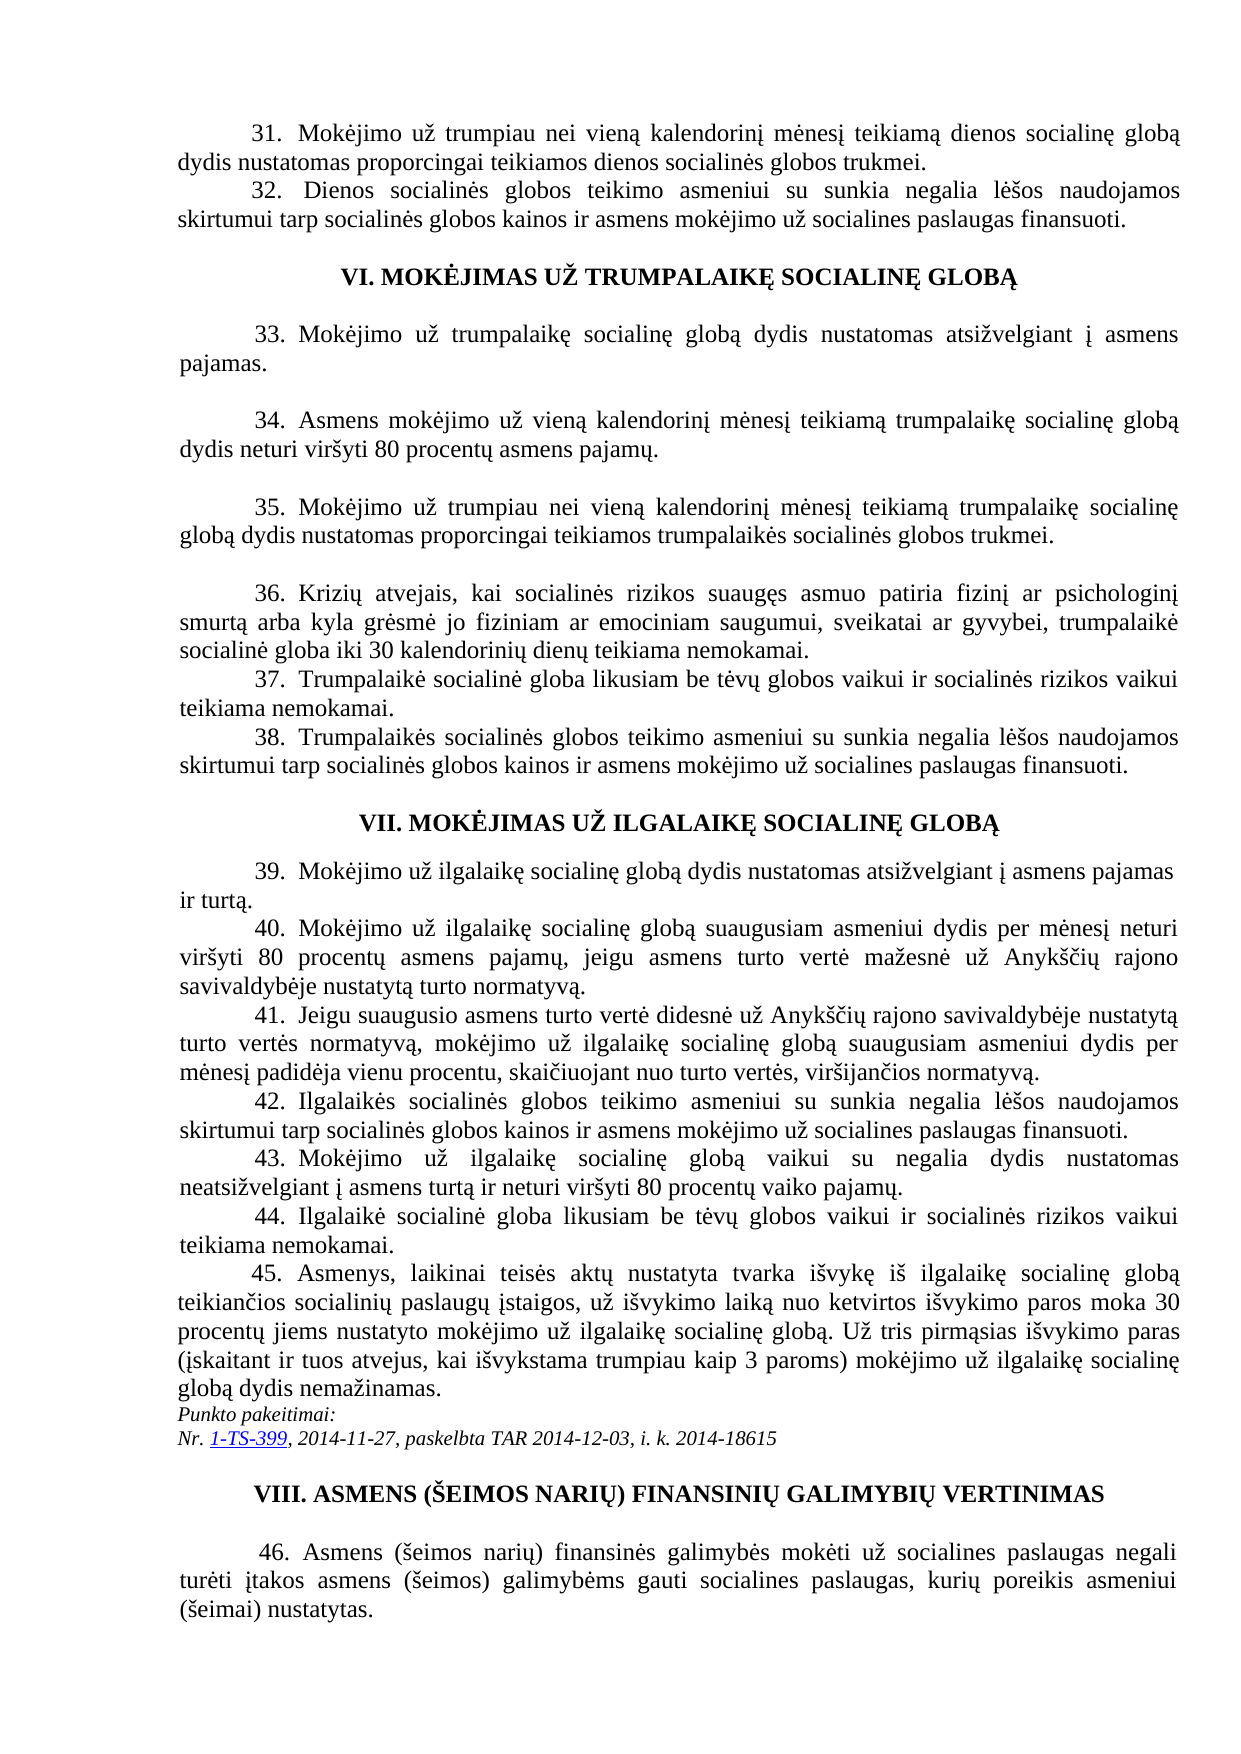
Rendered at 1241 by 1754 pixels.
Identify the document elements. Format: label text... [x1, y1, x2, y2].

text 43. Mokėjimo už ilgalaikę socialinę globą vaikui su negalia dydis nustatomas neatsižvelgiant į asmens turtą ir neturi viršyti 80 procentų vaiko pajamų. [179, 1143, 1179, 1201]
text 40. Mokėjimo už ilgalaikę socialinę globą suaugusiam asmeniui dydis per mėnesį neturi viršyti 80 procentų asmens pajamų, jeigu asmens turto vertė mažesnė už Anykščių rajono savivaldybėje nustatytą turto normatyvą. [179, 913, 1179, 1000]
text 38. Trumpalaikės socialinės globos teikimo asmeniui su sunkia negalia lėšos naudojamos skirtumui tarp socialinės globos kainos ir asmens mokėjimo už socialines paslaugas finansuoti. [179, 722, 1179, 779]
text VIII. ASMENS (ŠEIMOS NARIŲ) FINANSINIŲ GALIMYBIŲ VERTINIMAS [177, 1479, 1181, 1508]
text VII. MOKĖJIMAS UŽ ILGALAIKĘ SOCIALINĘ GLOBĄ [177, 808, 1181, 837]
text 31. Mokėjimo už trumpiau nei vieną kalendorinį mėnesį teikiamą dienos socialinę globą dydis nustatomas proporcingai teikiamos dienos socialinės globos trukmei. [177, 118, 1181, 176]
text 33. Mokėjimo už trumpalaikę socialinę globą dydis nustatomas atsižvelgiant į asmens pajamas. [179, 319, 1179, 377]
text 36. Krizių atvejais, kai socialinės rizikos suaugęs asmuo patiria fizinį ar psichologinį smurtą arba kyla grėsmė jo fiziniam ar emociniam saugumui, sveikatai ar gyvybei, trumpalaikė socialinė globa iki 30 kalendorinių dienų teikiama nemokamai. [179, 578, 1179, 664]
text 34. Asmens mokėjimo už vieną kalendorinį mėnesį teikiamą trumpalaikę socialinę globą dydis neturi viršyti 80 procentų asmens pajamų. [179, 406, 1179, 463]
text 41. Jeigu suaugusio asmens turto vertė didesnė už Anykščių rajono savivaldybėje nustatytą turto vertės normatyvą, mokėjimo už ilgalaikę socialinę globą suaugusiam asmeniui dydis per mėnesį padidėja vienu procentu, skaičiuojant nuo turto vertės, viršijančios normatyvą. [179, 1000, 1179, 1086]
text Nr. 1-TS-399, 2014-11-27, paskelbta TAR 2014-12-03, i. k. 2014-18615 [177, 1426, 1181, 1450]
text 45. Asmenys, laikinai teisės aktų nustatyta tvarka išvykę iš ilgalaikę socialinę globą teikiančios socialinių paslaugų įstaigos, už išvykimo laiką nuo ketvirtos išvykimo paros moka 30 procentų jiems nustatyto mokėjimo už ilgalaikę socialinę globą. Už tris pirmąsias išvykimo paras (įskaitant ir tuos atvejus, kai išvykstama trumpiau kaip 3 paroms) mokėjimo už ilgalaikę socialinę globą dydis nemažinamas. [177, 1258, 1181, 1402]
text 46. Asmens (šeimos narių) finansinės galimybės mokėti už socialines paslaugas negali turėti įtakos asmens (šeimos) galimybėms gauti socialines paslaugas, kurių poreikis asmeniui (šeimai) nustatytas. [179, 1537, 1177, 1623]
text 42. Ilgalaikės socialinės globos teikimo asmeniui su sunkia negalia lėšos naudojamos skirtumui tarp socialinės globos kainos ir asmens mokėjimo už socialines paslaugas finansuoti. [179, 1086, 1179, 1143]
text 44. Ilgalaikė socialinė globa likusiam be tėvų globos vaikui ir socialinės rizikos vaikui teikiama nemokamai. [179, 1201, 1179, 1258]
text 39. Mokėjimo už ilgalaikę socialinę globą dydis nustatomas atsižvelgiant į asmens pajamas ir turtą. [179, 856, 1181, 913]
text Punkto pakeitimai: [177, 1402, 1181, 1426]
text 37. Trumpalaikė socialinė globa likusiam be tėvų globos vaikui ir socialinės rizikos vaikui teikiama nemokamai. [179, 664, 1179, 722]
text VI. MOKĖJIMAS UŽ TRUMPALAIKĘ SOCIALINĘ GLOBĄ [177, 262, 1181, 291]
text 32. Dienos socialinės globos teikimo asmeniui su sunkia negalia lėšos naudojamos skirtumui tarp socialinės globos kainos ir asmens mokėjimo už socialines paslaugas finansuoti. [177, 176, 1181, 233]
text 35. Mokėjimo už trumpiau nei vieną kalendorinį mėnesį teikiamą trumpalaikę socialinę globą dydis nustatomas proporcingai teikiamos trumpalaikės socialinės globos trukmei. [179, 492, 1179, 549]
